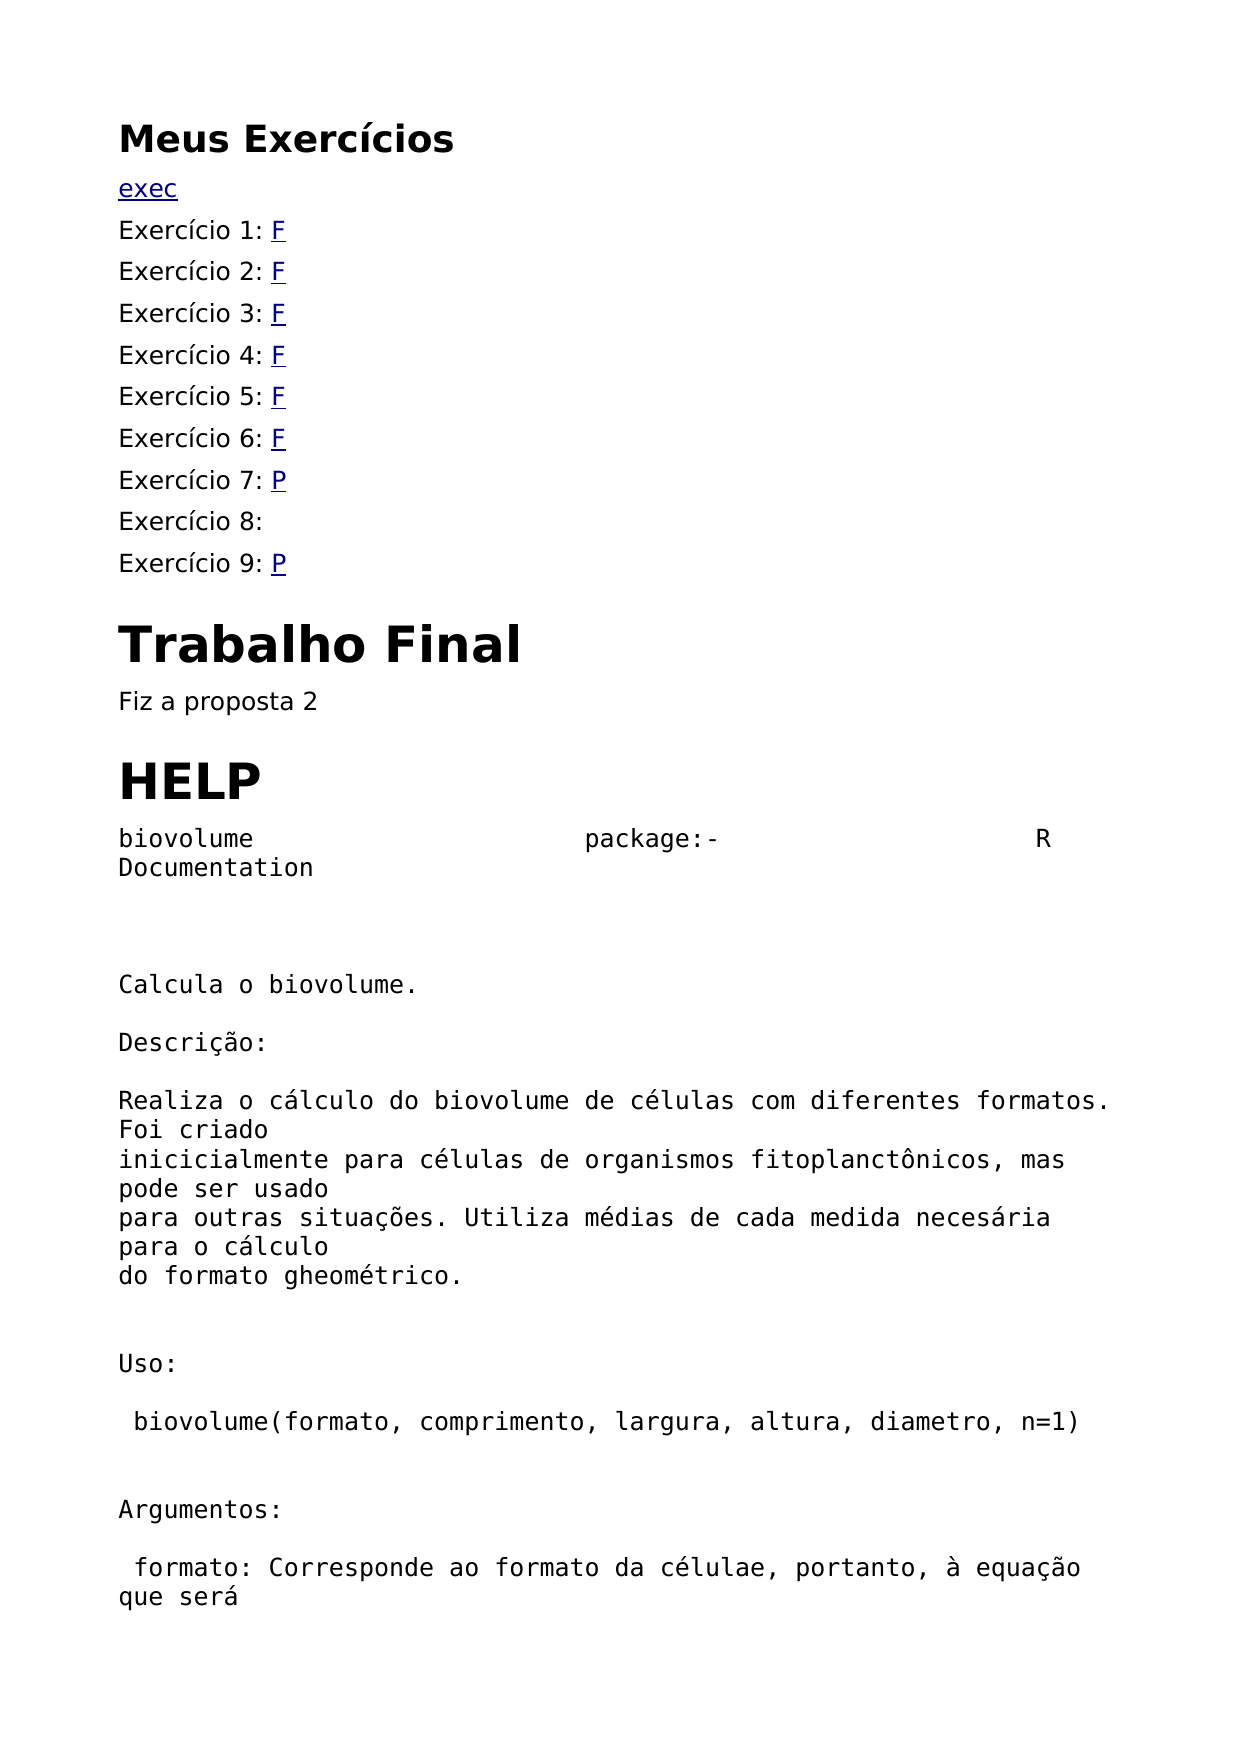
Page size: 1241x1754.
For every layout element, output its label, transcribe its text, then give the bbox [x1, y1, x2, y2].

text Exercício 4: F [118, 341, 1122, 370]
text Exercício 1: F [118, 216, 1122, 245]
text Exercício 9: P [118, 549, 1122, 578]
text exec [118, 174, 1122, 203]
text Exercício 7: P [118, 466, 1122, 495]
subtitle Trabalho Final [118, 616, 1122, 674]
text Exercício 8: [118, 508, 1122, 537]
text Exercício 5: F [118, 383, 1122, 412]
text biovolume package:- R Documentation Calcula o biovolume. Descrição: Realiza o cálculo do biovolume de células com diferentes formatos. Foi criado inicicialmente para células de organismos fitoplanctônicos, mas pode ser usado para outras situações. Utiliza médias de cada medida necesária para o cálculo do formato gheométrico. Uso: biovolume(formato, comprimento, largura, altura, diametro, n=1) Argumentos: formato: Corresponde ao formato da célulae, portanto, à equação que será [118, 824, 1122, 1612]
text Exercício 2: F [118, 258, 1122, 287]
text Fiz a proposta 2 [118, 687, 1122, 716]
text Exercício 3: F [118, 299, 1122, 328]
subtitle Meus Exercícios [118, 118, 1122, 162]
subtitle HELP [118, 753, 1122, 812]
text Exercício 6: F [118, 424, 1122, 453]
